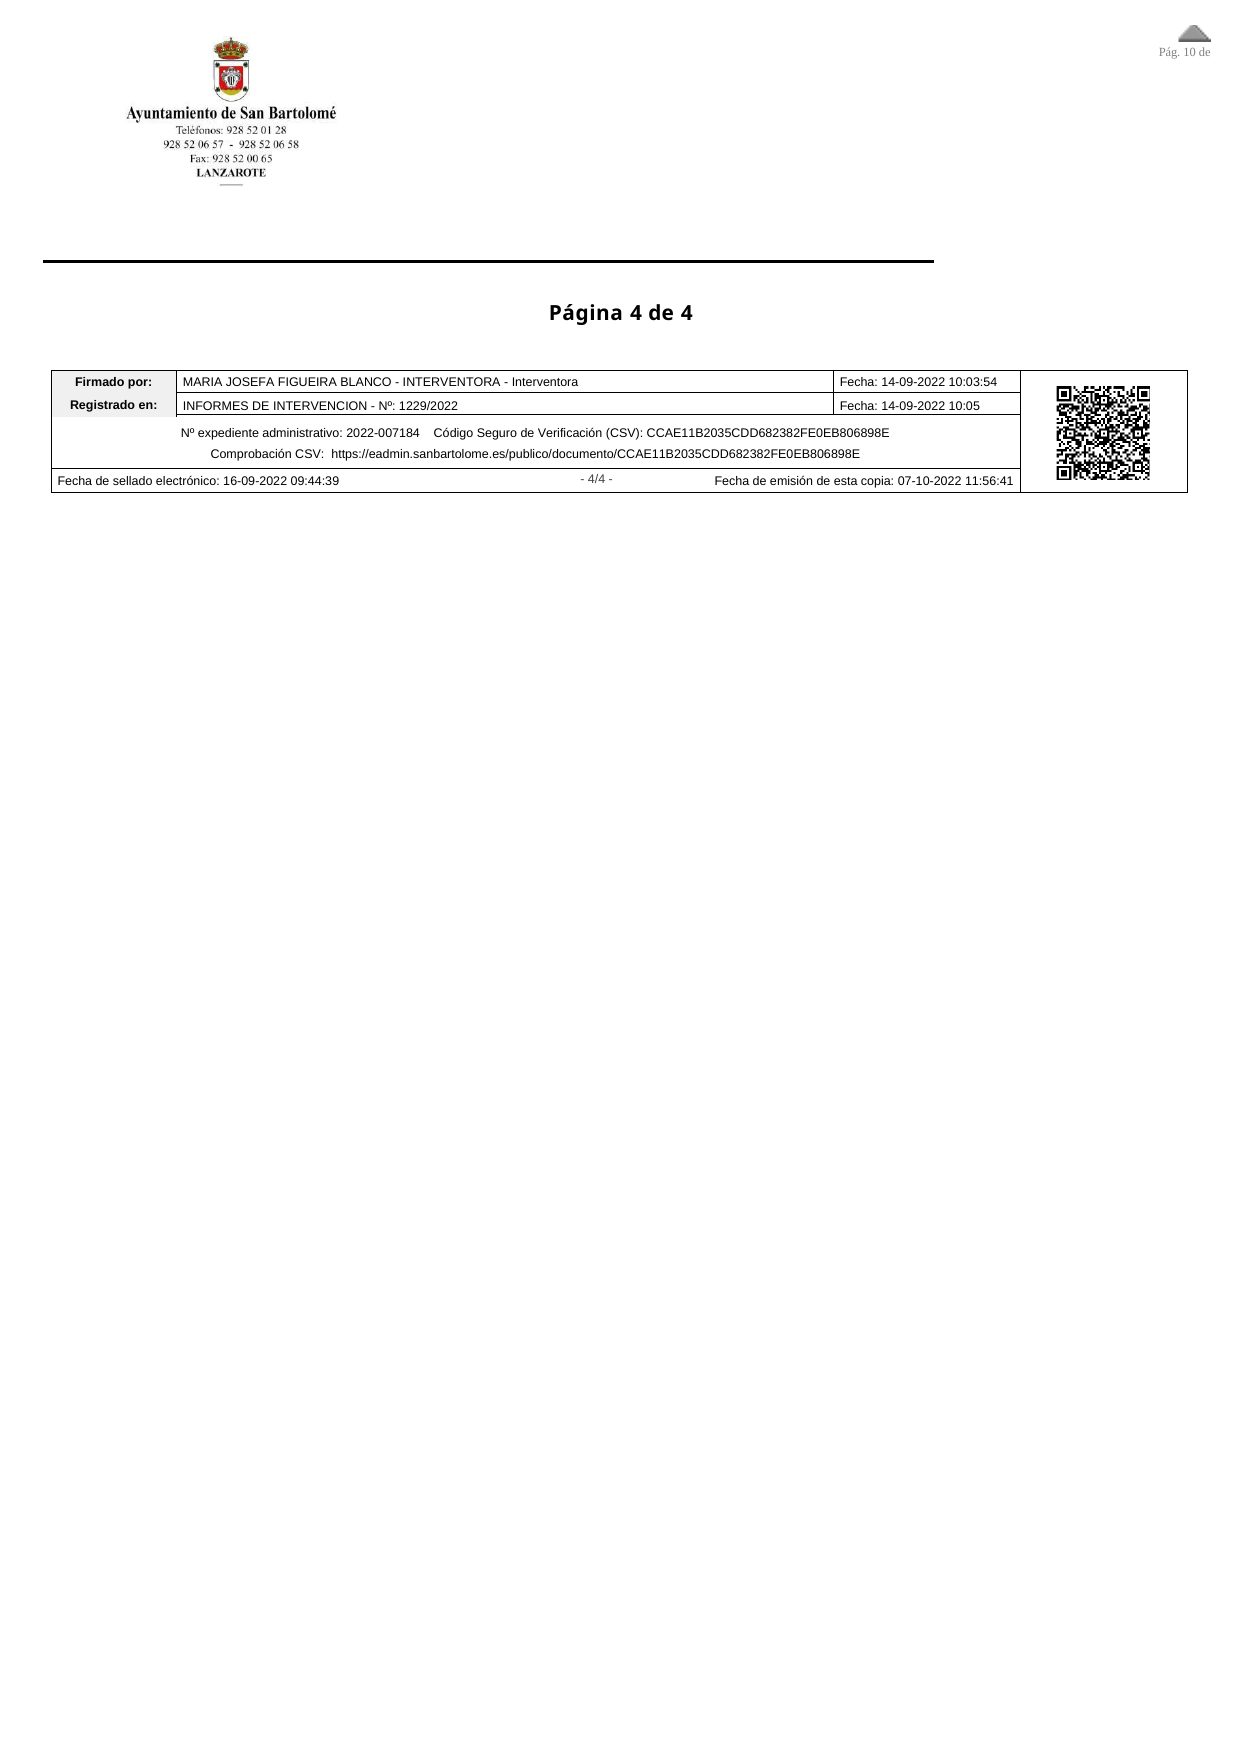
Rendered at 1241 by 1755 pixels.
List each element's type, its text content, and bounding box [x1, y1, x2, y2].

table_header Fecha: 14-09-2022 10:03:54 [834, 371, 1020, 392]
table_cell Fecha de sellado electrónico: 16-09-2022 09:44:39 - 4/4 - Fecha de emisión de esta copia: 07-10-2022 11:56:41 [52, 469, 1020, 492]
table_header [1021, 371, 1187, 492]
table_header MARIA JOSEFA FIGUEIRA BLANCO - INTERVENTORA - Interventora [177, 371, 833, 392]
picture [1177, 25, 1211, 42]
table_cell Registrado en: [52, 395, 176, 414]
table_header Firmado por: [52, 371, 176, 392]
table_cell Nº expediente administrativo: 2022-007184 Código Seguro de Verificación (CSV): CCAE11B2035CDD682382FE0EB806898E Comprobación CSV: https://eadmin.sanbartolome.es/publico/documento/CCAE11B2035CDD682382FE0EB806898E [52, 415, 1020, 468]
table_cell INFORMES DE INTERVENCION - Nº: 1229/2022 [177, 393, 833, 414]
picture [1056, 386, 1150, 480]
picture [124, 36, 338, 187]
text Página 4 de 4 [42, 298, 1199, 327]
table_cell Fecha: 14-09-2022 10:05 [834, 393, 1020, 414]
